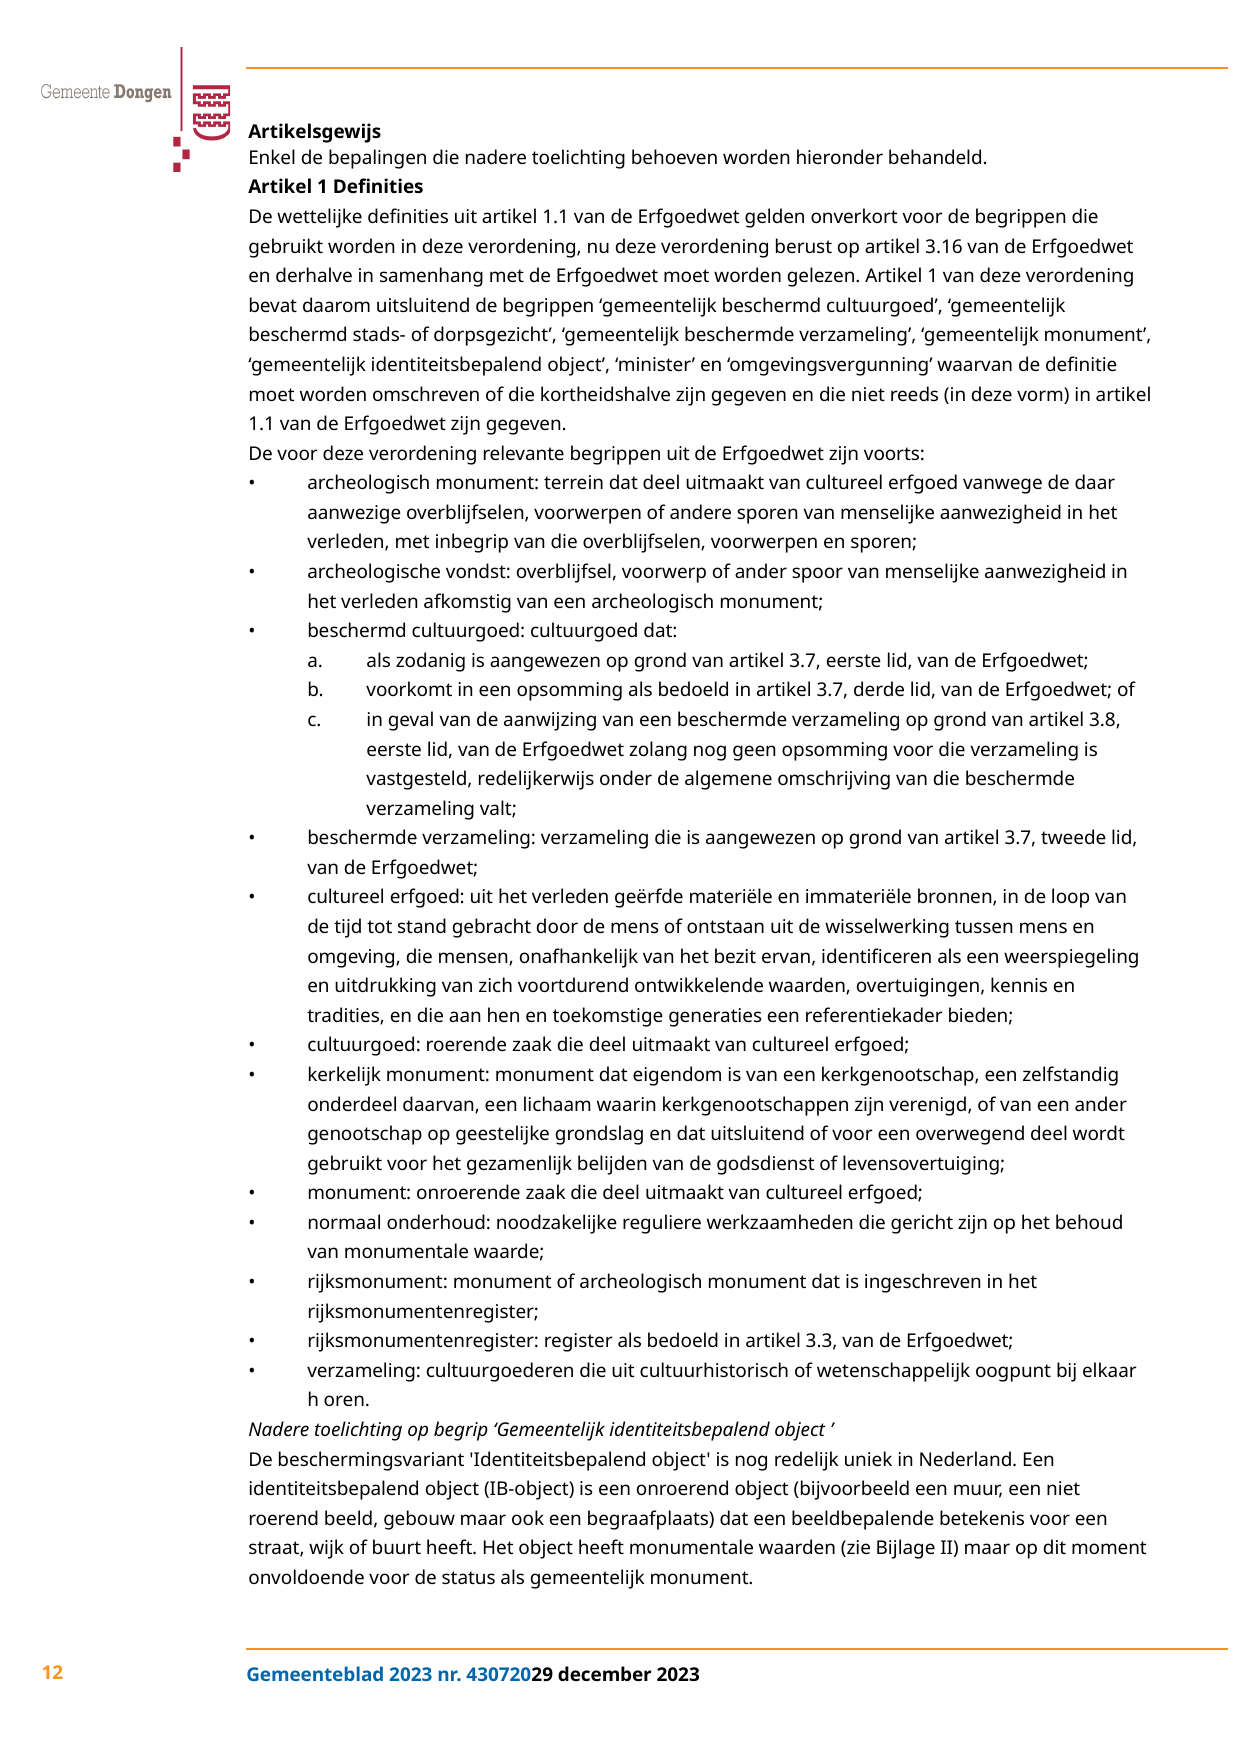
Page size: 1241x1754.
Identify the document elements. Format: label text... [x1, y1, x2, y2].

picture [41, 47, 231, 172]
list cultuurgoed: roerende zaak die deel uitmaakt van cultureel erfgoed; [248, 1032, 1152, 1057]
list beschermd cultuurgoed: cultuurgoed dat: [248, 617, 1152, 643]
list archeologisch monument: terrein dat deel uitmaakt van cultureel erfgoed vanwege de daar aanwezige overblijfselen, voorwerpen of andere sporen van menselijke aanwezigheid in het verleden, met inbegrip van die overblijfselen, voorwerpen en sporen; [248, 469, 1152, 554]
list in geval van de aanwijzing van een beschermde verzameling op grond van artikel 3.8, eerste lid, van de Erfgoedwet zolang nog geen opsomming voor die verzameling is vastgesteld, redelijkerwijs onder de algemene omschrijving van die beschermde verzameling valt; [307, 706, 1152, 821]
list rijksmonument: monument of archeologisch monument dat is ingeschreven in het rijksmonumentenregister; [248, 1268, 1152, 1324]
text De beschermingsvariant 'Identiteitsbepalend object' is nog redelijk uniek in Nederland. Een identiteitsbepalend object (IB-object) is een onroerend object (bijvoorbeeld een muur, een niet roerend beeld, gebouw maar ook een begraafplaats) dat een beeldbepalende betekenis voor een straat, wijk of buurt heeft. Het object heeft monumentale waarden (zie Bijlage II) maar op dit moment onvoldoende voor de status als gemeentelijk monument. [248, 1446, 1152, 1590]
list verzameling: cultuurgoederen die uit cultuurhistorisch of wetenschappelijk oogpunt bij elkaar h oren. [248, 1357, 1152, 1412]
text Nadere toelichting op begrip ‘Gemeentelijk identiteitsbepalend object ’ [248, 1416, 1152, 1442]
list monument: onroerende zaak die deel uitmaakt van cultureel erfgoed; [248, 1179, 1152, 1205]
list normaal onderhoud: noodzakelijke reguliere werkzaamheden die gericht zijn op het behoud van monumentale waarde; [248, 1209, 1152, 1264]
text De wettelijke definities uit artikel 1.1 van de Erfgoedwet gelden onverkort voor de begrippen die gebruikt worden in deze verordening, nu deze verordening berust op artikel 3.16 van de Erfgoedwet en derhalve in samenhang met de Erfgoedwet moet worden gelezen. Artikel 1 van deze verordening bevat daarom uitsluitend de begrippen ‘gemeentelijk beschermd cultuurgoed’, ‘gemeentelijk beschermd stads- of dorpsgezicht’, ‘gemeentelijk beschermde verzameling’, ‘gemeentelijk monument’, ‘gemeentelijk identiteitsbepalend object’, ‘minister’ en ‘omgevingsvergunning’ waarvan de definitie moet worden omschreven of die kortheidshalve zijn gegeven en die niet reeds (in deze vorm) in artikel 1.1 van de Erfgoedwet zijn gegeven. [248, 203, 1152, 436]
text De voor deze verordening relevante begrippen uit de Erfgoedwet zijn voorts: [248, 440, 1152, 466]
text Artikelsgewijs [248, 116, 1152, 144]
list archeologische vondst: overblijfsel, voorwerp of ander spoor van menselijke aanwezigheid in het verleden afkomstig van een archeologisch monument; [248, 558, 1152, 614]
list rijksmonumentenregister: register als bedoeld in artikel 3.3, van de Erfgoedwet; [248, 1327, 1152, 1353]
text Enkel de bepalingen die nadere toelichting behoeven worden hieronder behandeld. [248, 144, 1152, 170]
list voorkomt in een opsomming als bedoeld in artikel 3.7, derde lid, van de Erfgoedwet; of [307, 677, 1152, 702]
list beschermde verzameling: verzameling die is aangewezen op grond van artikel 3.7, tweede lid, van de Erfgoedwet; [248, 824, 1152, 880]
list cultureel erfgoed: uit het verleden geërfde materiële en immateriële bronnen, in de loop van de tijd tot stand gebracht door de mens of ontstaan uit de wisselwerking tussen mens en omgeving, die mensen, onafhankelijk van het bezit ervan, identificeren als een weerspiegeling en uitdrukking van zich voortdurend ontwikkelende waarden, overtuigingen, kennis en tradities, en die aan hen en toekomstige generaties een referentiekader bieden; [248, 884, 1152, 1028]
list kerkelijk monument: monument dat eigendom is van een kerkgenootschap, een zelfstandig onderdeel daarvan, een lichaam waarin kerkgenootschappen zijn verenigd, of van een ander genootschap op geestelijke grondslag en dat uitsluitend of voor een overwegend deel wordt gebruikt voor het gezamenlijk belijden van de godsdienst of levensovertuiging; [248, 1061, 1152, 1176]
text Artikel 1 Definities [248, 174, 1152, 199]
list als zodanig is aangewezen op grond van artikel 3.7, eerste lid, van de Erfgoedwet; [307, 647, 1152, 673]
